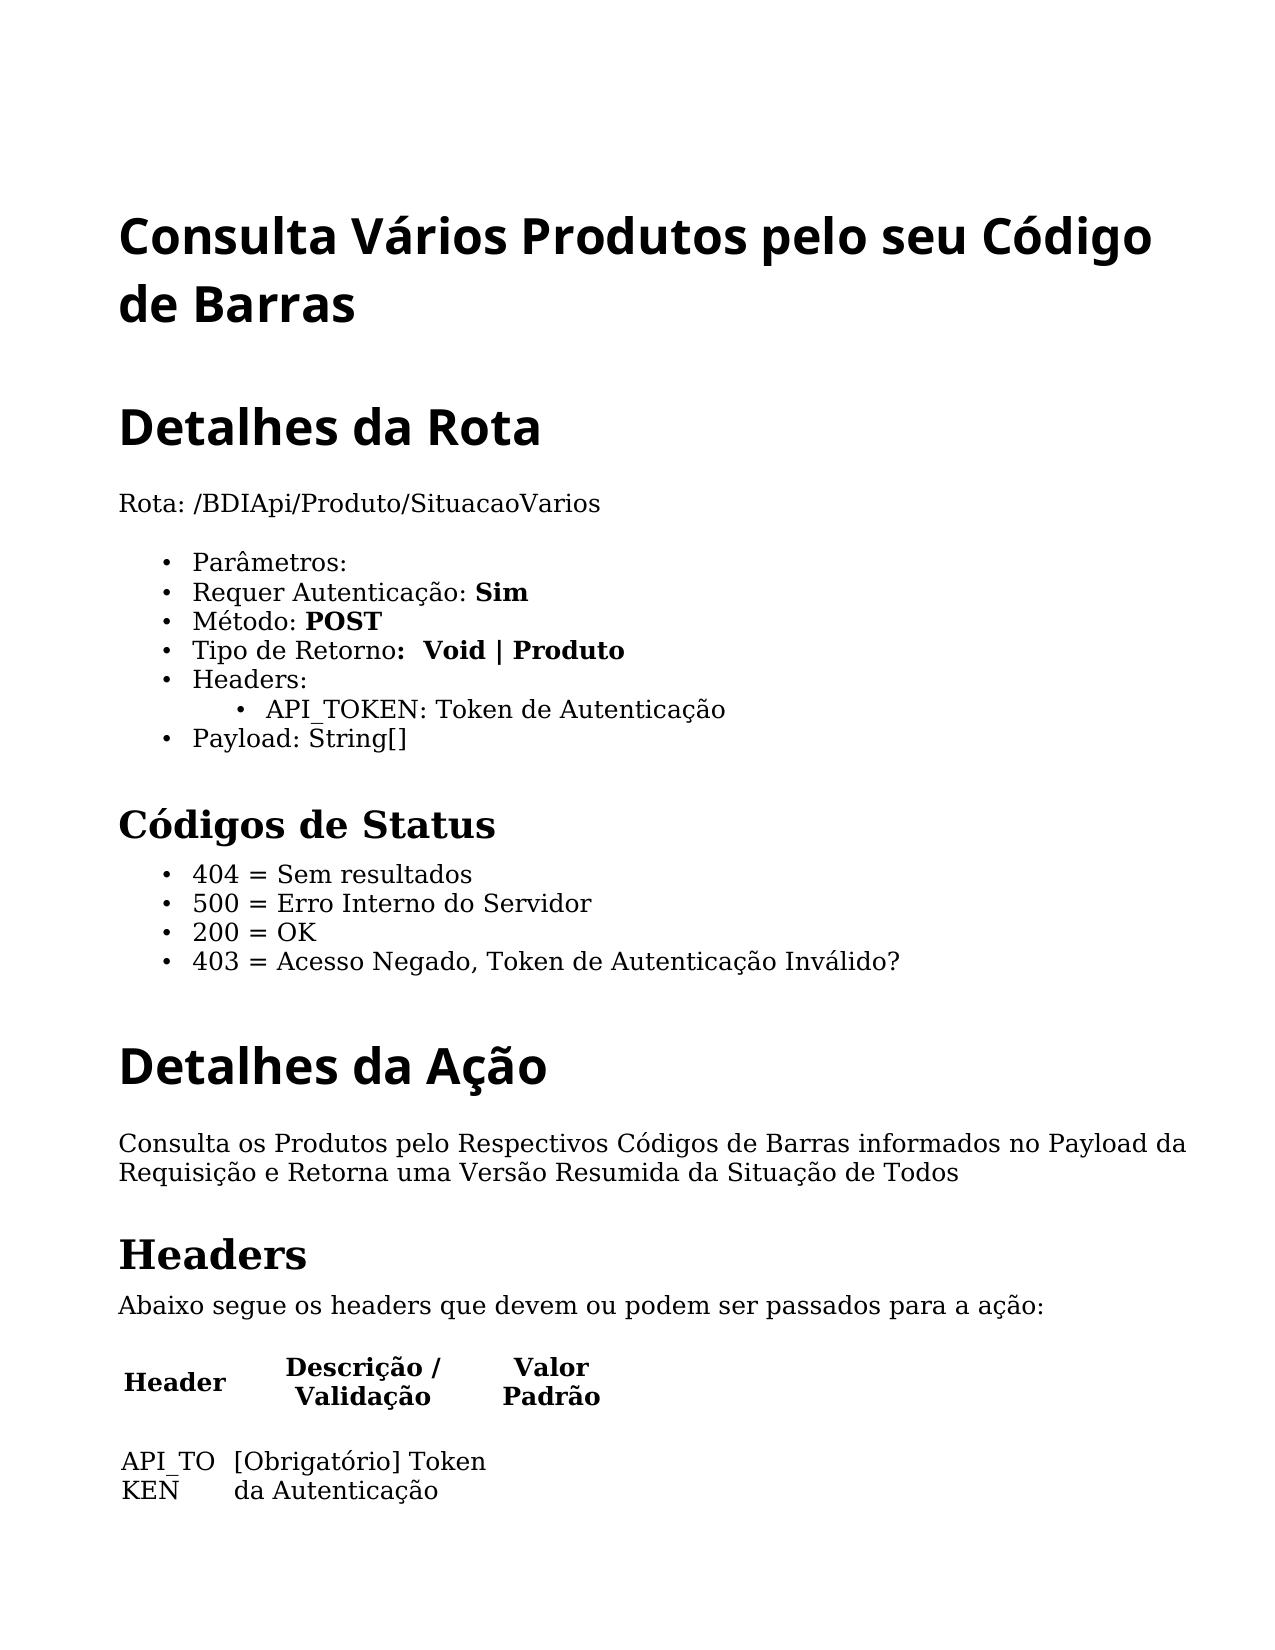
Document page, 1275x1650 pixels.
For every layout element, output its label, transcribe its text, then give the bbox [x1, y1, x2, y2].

table_cell API_TOKEN [118, 1444, 231, 1538]
list 404 = Sem resultados [162, 860, 1216, 889]
list 500 = Erro Interno do Servidor [162, 889, 1216, 918]
table_header Valor Padrão [495, 1350, 607, 1444]
list Método: POST [162, 607, 1216, 636]
list Parâmetros: [162, 548, 1216, 577]
subtitle Consulta Vários Produtos pelo seu Código de Barras [118, 201, 1216, 338]
list 403 = Acesso Negado, Token de Autenticação Inválido? [162, 947, 1216, 977]
table_cell [Obrigatório] Token da Autenticação [231, 1444, 495, 1538]
text Consulta os Produtos pelo Respectivos Códigos de Barras informados no Payload da Requisição e Retorna uma Versão Resumida da Situação de Todos [118, 1129, 1216, 1187]
table_cell [495, 1444, 607, 1538]
subtitle Detalhes da Ação [118, 1031, 1216, 1099]
text Rota: /BDIApi/Produto/SituacaoVarios [118, 490, 1216, 519]
list 200 = OK [162, 918, 1216, 947]
list Tipo de Retorno: Void | Produto [162, 636, 1216, 666]
list Requer Autenticação: Sim [162, 577, 1216, 607]
subtitle Códigos de Status [118, 803, 1216, 847]
list API_TOKEN: Token de Autenticação [236, 695, 1216, 724]
text Abaixo segue os headers que devem ou podem ser passados para a ação: [118, 1291, 1216, 1321]
table_header Descrição / Validação [231, 1350, 495, 1444]
subtitle Detalhes da Rota [118, 392, 1216, 460]
list Payload: String[] [162, 724, 1216, 753]
table_header Header [118, 1350, 231, 1444]
subtitle Headers [118, 1231, 1216, 1279]
list Headers: [162, 666, 1216, 695]
